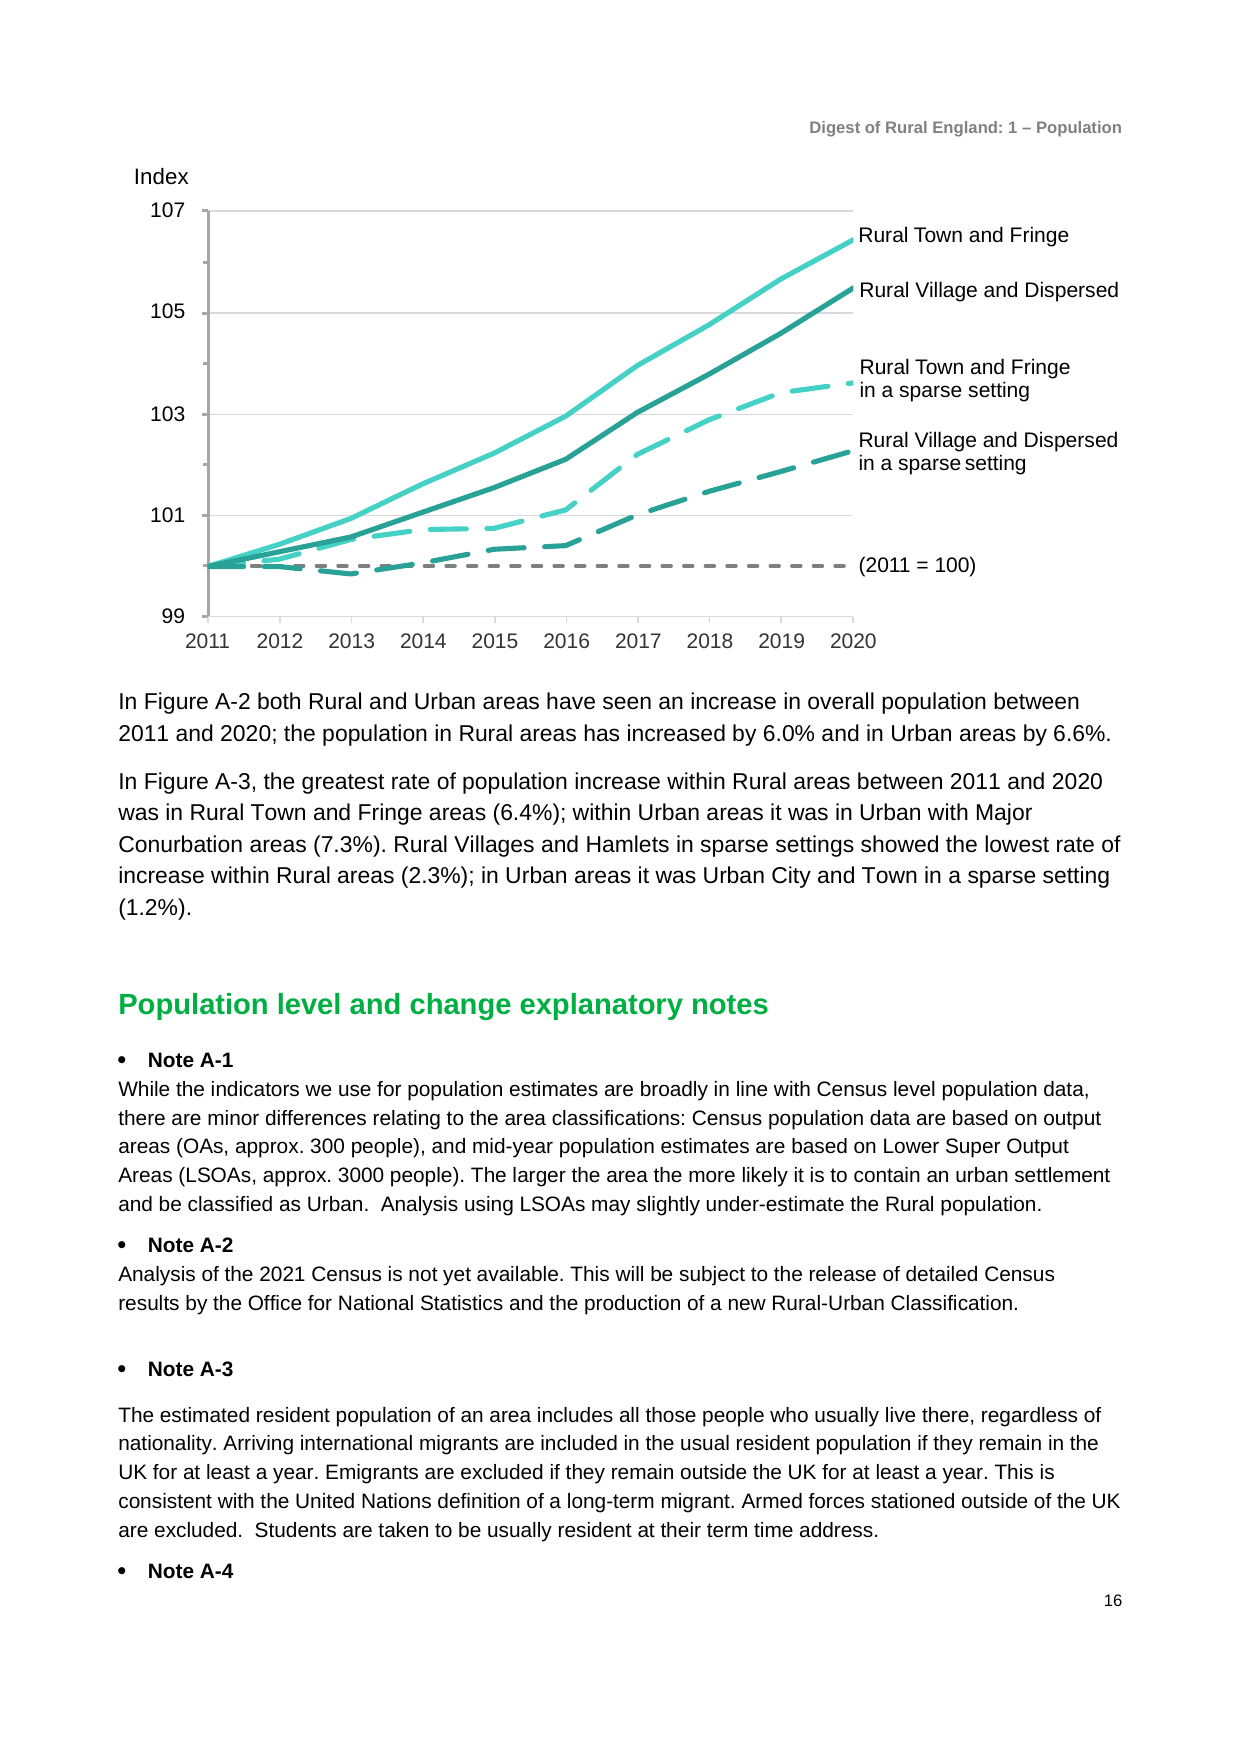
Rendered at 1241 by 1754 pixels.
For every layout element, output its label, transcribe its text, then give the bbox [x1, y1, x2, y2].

text In Figure A‑2 both Rural and Urban areas have seen an increase in overall population between 2011 and 2020; the population in Rural areas has increased by 6.0% and in Urban areas by 6.6%. [118, 688, 1122, 746]
text While the indicators we use for population estimates are broadly in line with Census level population data, there are minor differences relating to the area classifications: Census population data are based on output areas (OAs, approx. 300 people), and mid-year population estimates are based on Lower Super Output Areas (LSOAs, approx. 3000 people). The larger the area the more likely it is to contain an urban settlement and be classified as Urban. Analysis using LSOAs may slightly under-estimate the Rural population. [118, 1077, 1122, 1216]
list Note A-4 [118, 1559, 1122, 1583]
list Note A-3 [118, 1357, 1122, 1381]
list Note A-1 [118, 1048, 1122, 1072]
text The estimated resident population of an area includes all those people who usually live there, regardless of nationality. Arriving international migrants are included in the usual resident population if they remain in the UK for at least a year. Emigrants are excluded if they remain outside the UK for at least a year. This is consistent with the United Nations definition of a long-term migrant. Armed forces stationed outside of the UK are excluded. Students are taken to be usually resident at their term time address. [118, 1402, 1122, 1541]
subtitle Population level and change explanatory notes [118, 987, 1122, 1021]
text Analysis of the 2021 Census is not yet available. This will be subject to the release of detailed Census results by the Office for National Statistics and the production of a new Rural-Urban Classification. [118, 1262, 1122, 1314]
text In Figure A‑3, the greatest rate of population increase within Rural areas between 2011 and 2020 was in Rural Town and Fringe areas (6.4%); within Urban areas it was in Urban with Major Conurbation areas (7.3%). Rural Villages and Hamlets in sparse settings showed the lowest rate of increase within Rural areas (2.3%); in Urban areas it was Urban City and Town in a sparse setting (1.2%). [118, 768, 1122, 920]
list Note A-2 [118, 1233, 1122, 1257]
